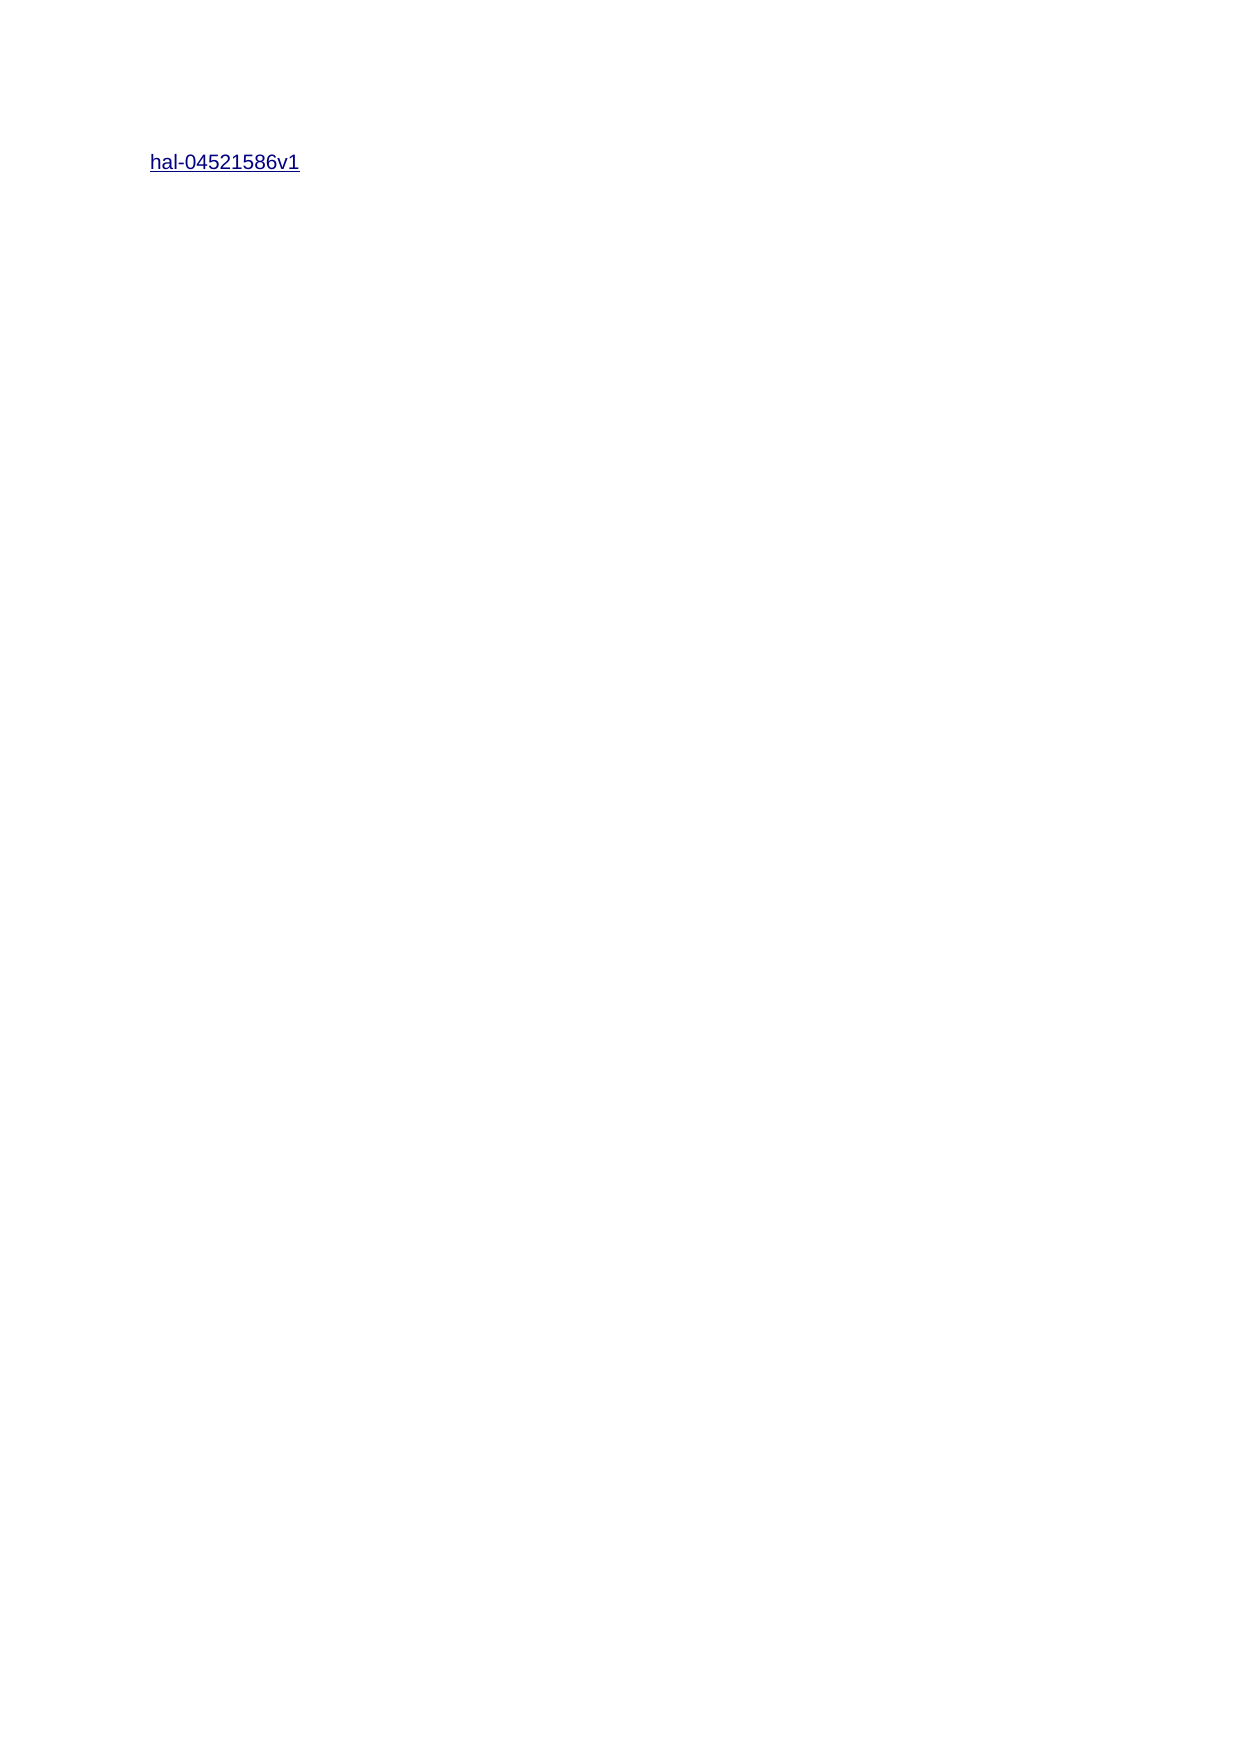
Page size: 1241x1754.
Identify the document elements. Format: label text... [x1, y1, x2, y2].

table_cell The Definition of Technical Language: An Ethnographic Approach Kate Brantley Integration in English for Specific Purposes as a ferment of intellection and innovation for research, didactics and pedagogy, Université de Bordeaux, Mar 2015, Bordeaux, France Communication dans un congrès hal-04521586v1 [150, 150, 1090, 174]
